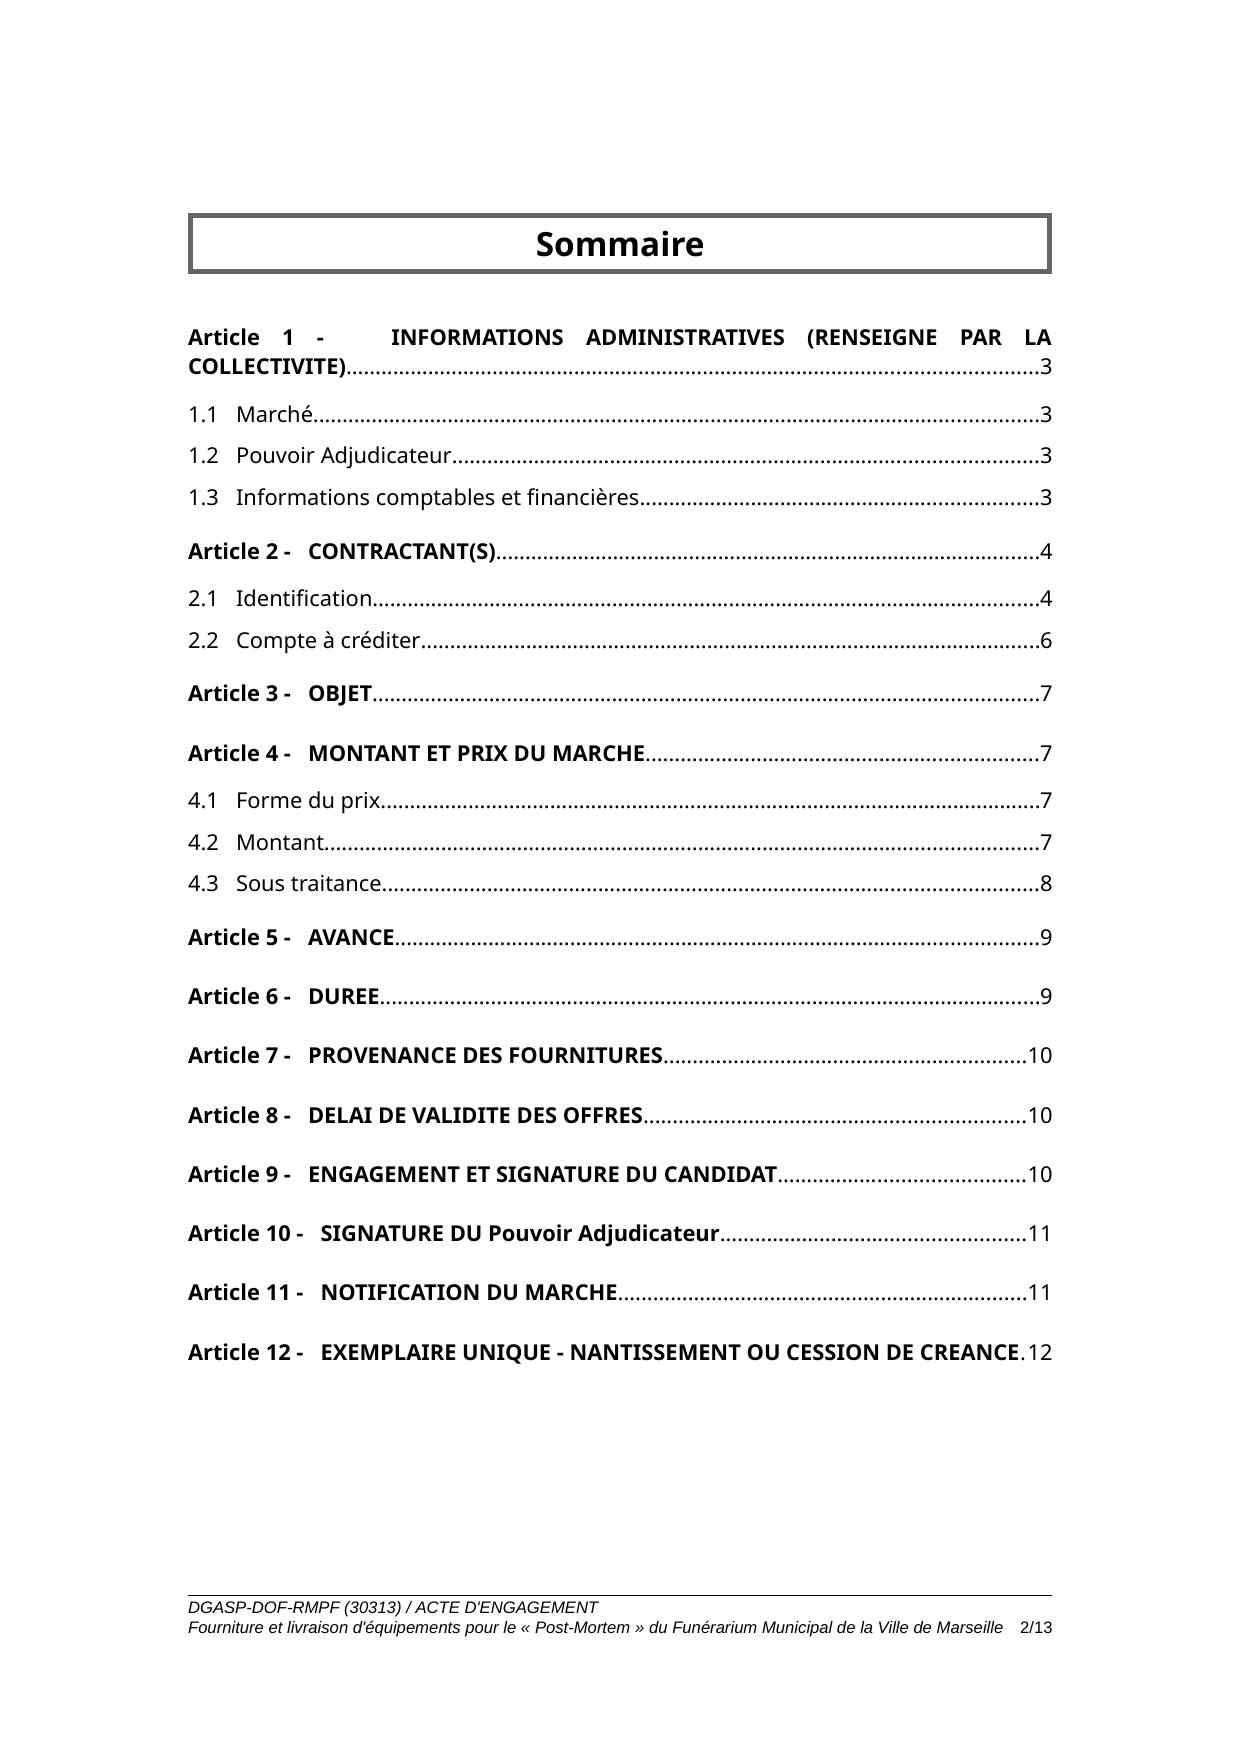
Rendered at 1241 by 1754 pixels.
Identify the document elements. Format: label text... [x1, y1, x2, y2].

text Article 6 - DUREE 9 [188, 981, 1052, 1011]
text 4.1 Forme du prix 7 [188, 785, 1052, 815]
text Article 3 - OBJET 7 [188, 678, 1052, 708]
text Article 1 - INFORMATIONS ADMINISTRATIVES (RENSEIGNE PAR LA COLLECTIVITE) 3 [188, 322, 1052, 381]
text Article 10 - SIGNATURE DU Pouvoir Adjudicateur 11 [188, 1218, 1052, 1248]
text Article 8 - DELAI DE VALIDITE DES OFFRES 10 [188, 1099, 1052, 1129]
text 4.2 Montant 7 [188, 827, 1052, 856]
text 1.1 Marché 3 [188, 399, 1052, 429]
text Article 11 - NOTIFICATION DU MARCHE 11 [188, 1277, 1052, 1307]
text Article 2 - CONTRACTANT(S) 4 [188, 536, 1052, 565]
text 2.1 Identification 4 [188, 583, 1052, 613]
text Article 7 - PROVENANCE DES FOURNITURES 10 [188, 1040, 1052, 1070]
text Article 5 - AVANCE 9 [188, 922, 1052, 952]
text 4.3 Sous traitance 8 [188, 868, 1052, 898]
subtitle Sommaire [193, 218, 1047, 269]
text Article 12 - EXEMPLAIRE UNIQUE - NANTISSEMENT OU CESSION DE CREANCE 12 [188, 1337, 1052, 1366]
text Article 9 - ENGAGEMENT ET SIGNATURE DU CANDIDAT 10 [188, 1159, 1052, 1189]
text 1.2 Pouvoir Adjudicateur 3 [188, 441, 1052, 470]
text 2.2 Compte à créditer 6 [188, 625, 1052, 654]
text 1.3 Informations comptables et financières 3 [188, 482, 1052, 512]
text Article 4 - MONTANT ET PRIX DU MARCHE 7 [188, 737, 1052, 767]
